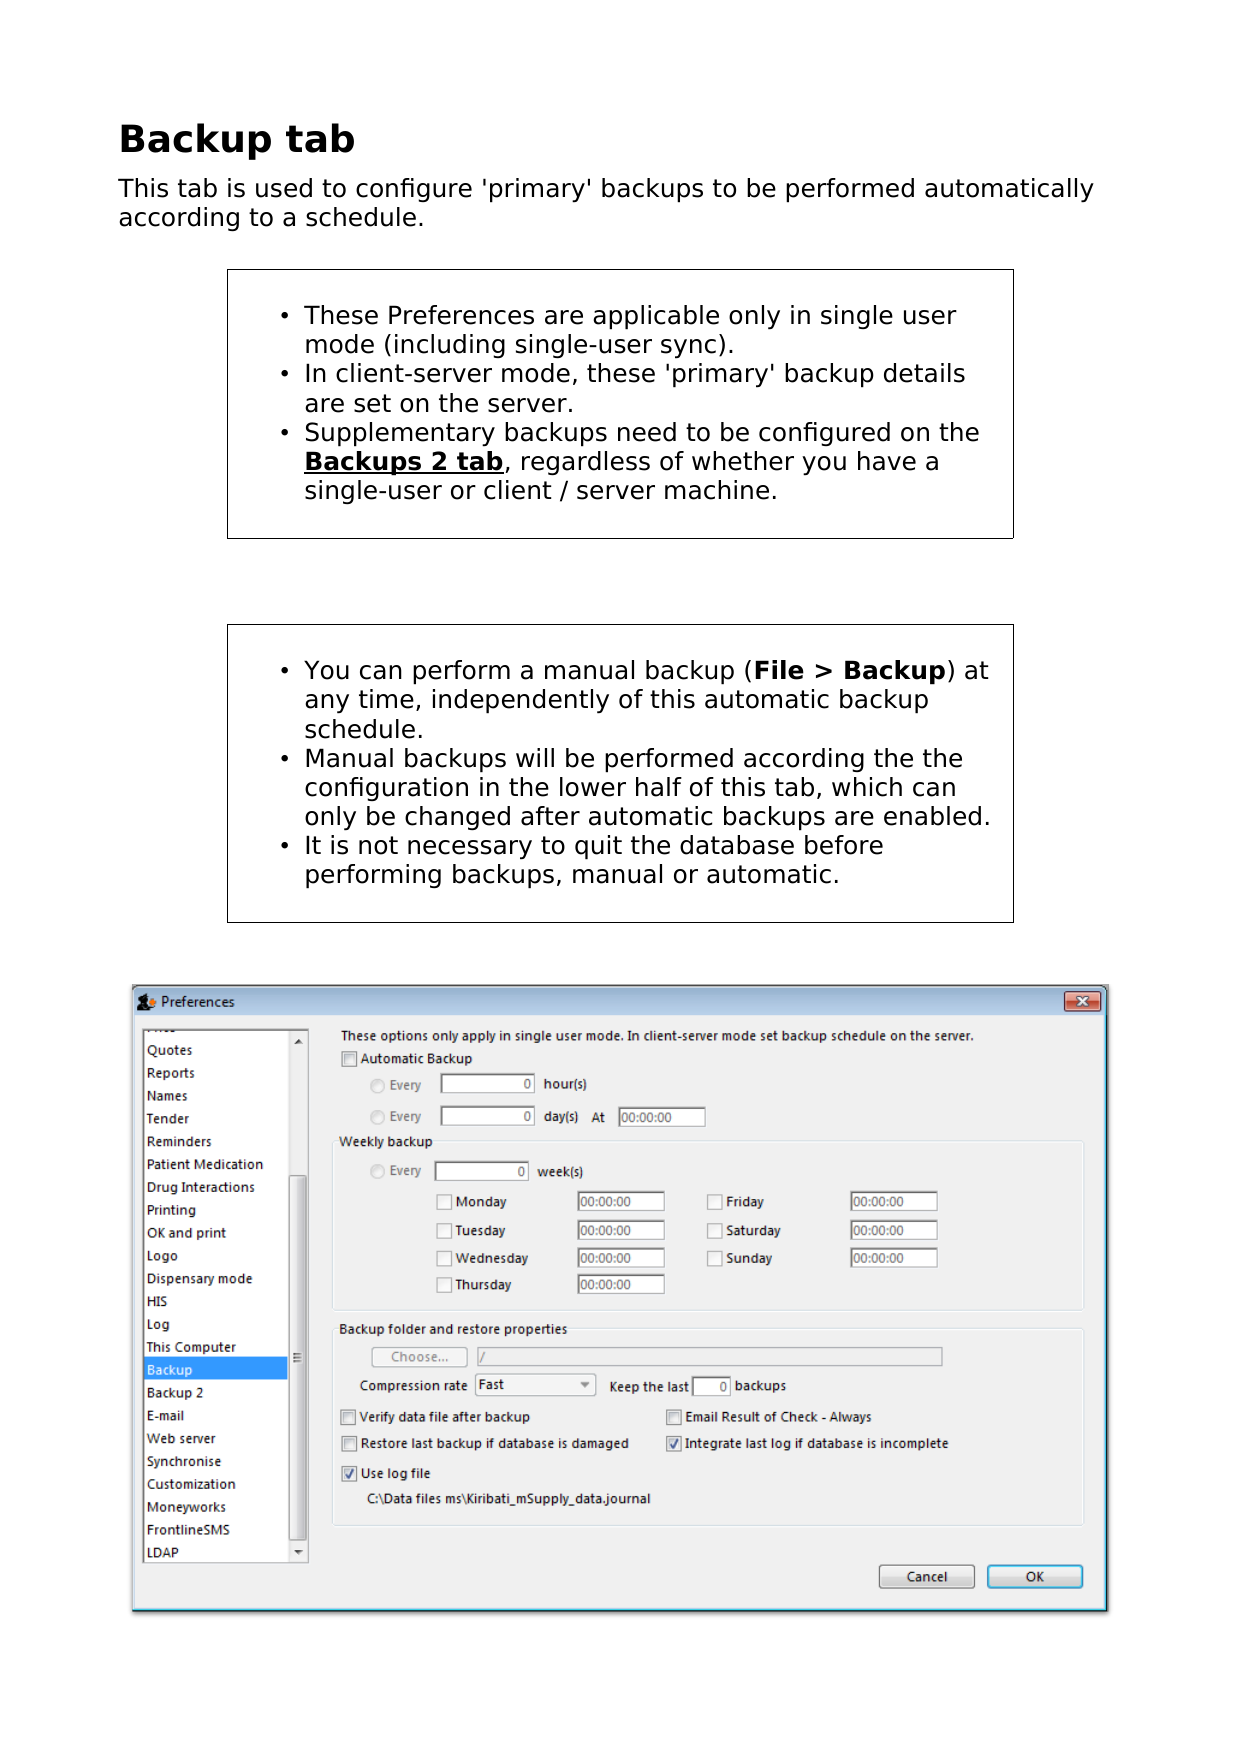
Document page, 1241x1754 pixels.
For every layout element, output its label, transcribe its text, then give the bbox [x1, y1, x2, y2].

table_header You can perform a manual backup (File > Backup) at any time, independently of this automatic backup schedule. Manual backups will be performed according the the configuration in the lower half of this tab, which can only be changed after automatic backups are enabled. It is not necessary to quit the database before performing backups, manual or automatic. [228, 625, 1013, 922]
subtitle Backup tab [118, 118, 1122, 162]
text This tab is used to configure 'primary' backups to be performed automatically according to a schedule. [118, 174, 1122, 233]
table_header These Preferences are applicable only in single user mode (including single-user sync). In client-server mode, these 'primary' backup details are set on the server. Supplementary backups need to be configured on the Backups 2 tab, regardless of whether you have a single-user or client / server machine. [228, 270, 1013, 538]
picture [118, 984, 1123, 1626]
